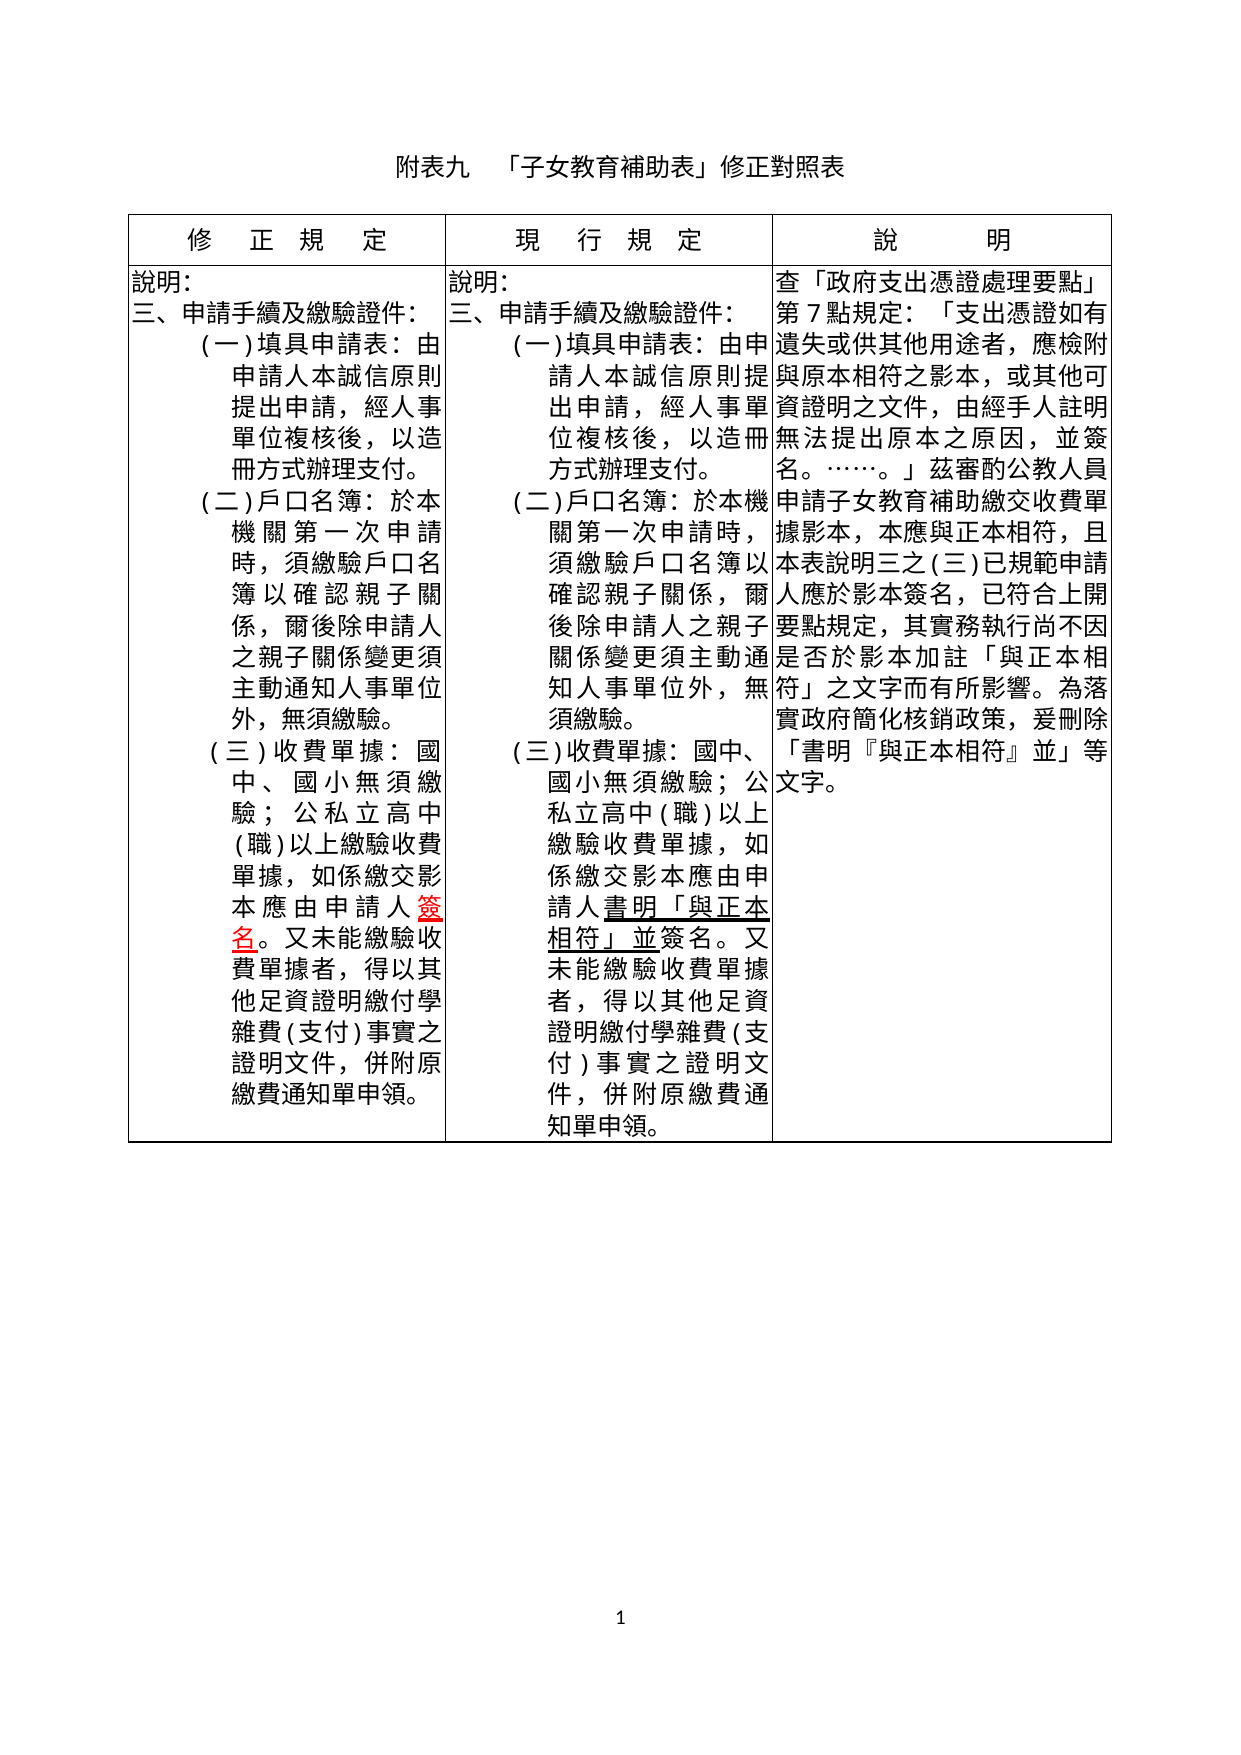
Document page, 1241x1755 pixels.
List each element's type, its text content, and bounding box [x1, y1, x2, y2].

table_cell 查「政府支出憑證處理要點」第7點規定：「支出憑證如有遺失或供其他用途者，應檢附與原本相符之影本，或其他可資證明之文件，由經手人註明無法提出原本之原因，並簽名。……。」茲審酌公教人員申請子女教育補助繳交收費單據影本，本應與正本相符，且本表說明三之(三)已規範申請人應於影本簽名，已符合上開要點規定，其實務執行尚不因是否於影本加註「與正本相符」之文字而有所影響。為落實政府簡化核銷政策，爰刪除「書明『與正本相符』並」等文字。 [773, 266, 1111, 1141]
text 附表九 「子女教育補助表」修正對照表 [148, 148, 1093, 183]
table_header 修 正 規 定 [129, 215, 445, 265]
table_header 現 行 規 定 [446, 215, 772, 265]
table_cell 說明： 三、申請手續及繳驗證件： (一)填具申請表：由申請人本誠信原則提出申請，經人事單位複核後，以造冊方式辦理支付。 (二)戶口名簿：於本機關第一次申請時，須繳驗戶口名簿以確認親子關係，爾後除申請人之親子關係變更須主動通知人事單位外，無須繳驗。 (三)收費單據：國中、國小無須繳驗；公私立高中(職)以上繳驗收費單據，如係繳交影本應由申請人簽名。又未能繳驗收費單據者，得以其他足資證明繳付學雜費(支付)事實之證明文件，併附原繳費通知單申領。 [129, 266, 445, 1141]
table_header 說 明 [773, 215, 1111, 265]
table_cell 說明： 三、申請手續及繳驗證件： (一)填具申請表：由申請人本誠信原則提出申請，經人事單位複核後，以造冊方式辦理支付。 (二)戶口名簿：於本機關第一次申請時，須繳驗戶口名簿以確認親子關係，爾後除申請人之親子關係變更須主動通知人事單位外，無須繳驗。 (三)收費單據：國中、國小無須繳驗；公私立高中(職)以上繳驗收費單據，如係繳交影本應由申請人書明「與正本相符」並簽名。又未能繳驗收費單據者，得以其他足資證明繳付學雜費(支付)事實之證明文件，併附原繳費通知單申領。 [446, 266, 772, 1141]
